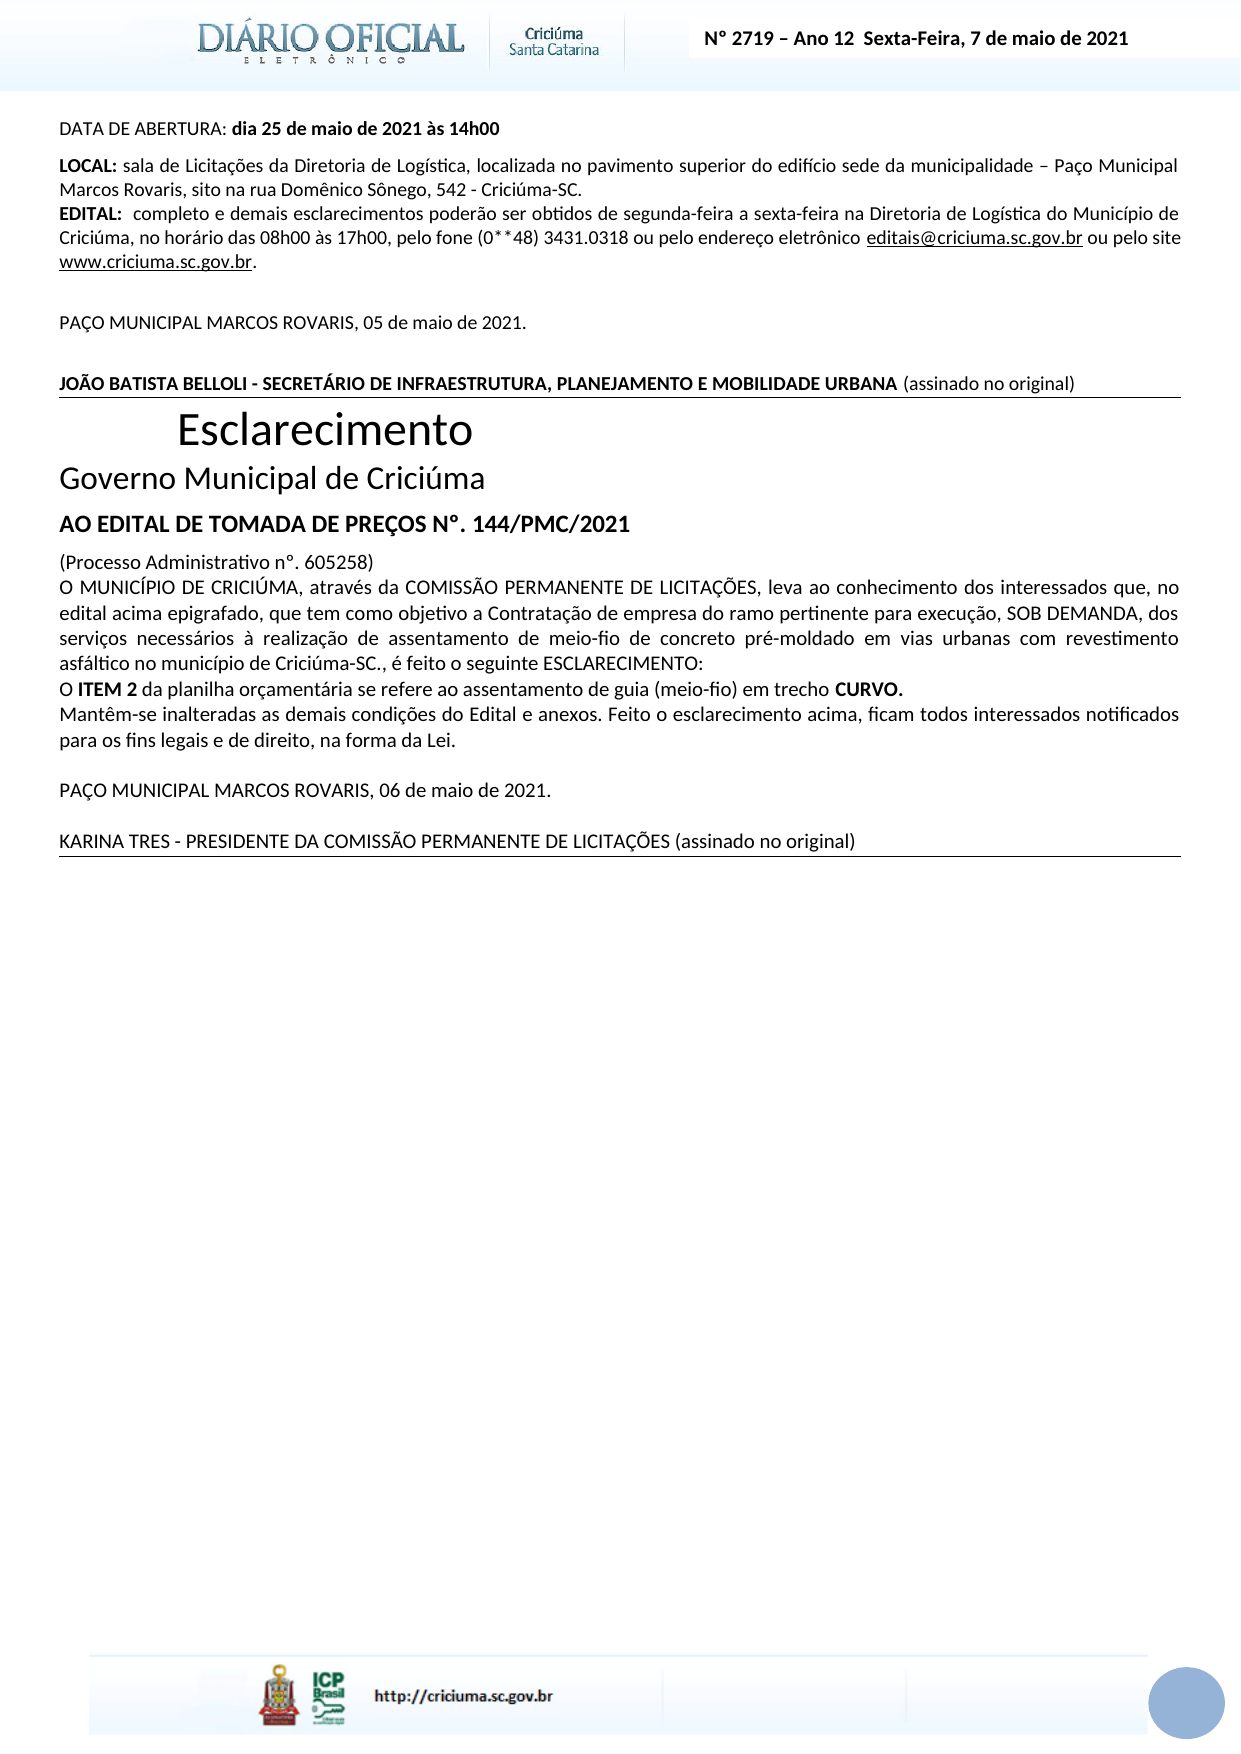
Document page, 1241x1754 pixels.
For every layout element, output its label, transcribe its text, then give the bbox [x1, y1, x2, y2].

text Esclarecimento [59, 398, 1181, 457]
text EDITAL: completo e demais esclarecimentos poderão ser obtidos de segunda-feira a sexta-feira na Diretoria de Logística do Município de Criciúma, no horário das 08h00 às 17h00, pelo fone (0**48) 3431.0318 ou pelo endereço eletrônico editais@criciuma.sc.gov.br ou pelo site www.criciuma.sc.gov.br. [59, 201, 1181, 273]
text O ITEM 2 da planilha orçamentária se refere ao assentamento de guia (meio-fio) em trecho CURVO. [59, 676, 1181, 701]
text DATA DE ABERTURA: dia 25 de maio de 2021 às 14h00 [59, 116, 1181, 140]
text PAÇO MUNICIPAL MARCOS ROVARIS, 06 de maio de 2021. [59, 778, 1181, 803]
text LOCAL: sala de Licitações da Diretoria de Logística, localizada no pavimento superior do edifício sede da municipalidade – Paço Municipal Marcos Rovaris, sito na rua Domênico Sônego, 542 - Criciúma-SC. [59, 153, 1181, 201]
text KARINA TRES - PRESIDENTE DA COMISSÃO PERMANENTE DE LICITAÇÕES (assinado no original) [59, 828, 1181, 856]
text PAÇO MUNICIPAL MARCOS ROVARIS, 05 de maio de 2021. [59, 310, 1181, 334]
text Governo Municipal de Criciúma [59, 457, 1181, 498]
text (Processo Administrativo nº. 605258) [59, 549, 1181, 574]
text AO EDITAL DE TOMADA DE PREÇOS Nº. 144/PMC/2021 [59, 508, 1181, 538]
text O MUNICÍPIO DE CRICIÚMA, através da COMISSÃO PERMANENTE DE LICITAÇÕES, leva ao conhecimento dos interessados que, no edital acima epigrafado, que tem como objetivo a Contratação de empresa do ramo pertinente para execução, SOB DEMANDA, dos serviços necessários à realização de assentamento de meio-fio de concreto pré-moldado em vias urbanas com revestimento asfáltico no município de Criciúma-SC., é feito o seguinte ESCLARECIMENTO: [59, 574, 1181, 676]
text JOÃO BATISTA BELLOLI - SECRETÁRIO DE INFRAESTRUTURA, PLANEJAMENTO E MOBILIDADE URBANA (assinado no original) [59, 371, 1181, 397]
text Mantêm-se inalteradas as demais condições do Edital e anexos. Feito o esclarecimento acima, ficam todos interessados notificados para os fins legais e de direito, na forma da Lei. [59, 701, 1181, 752]
